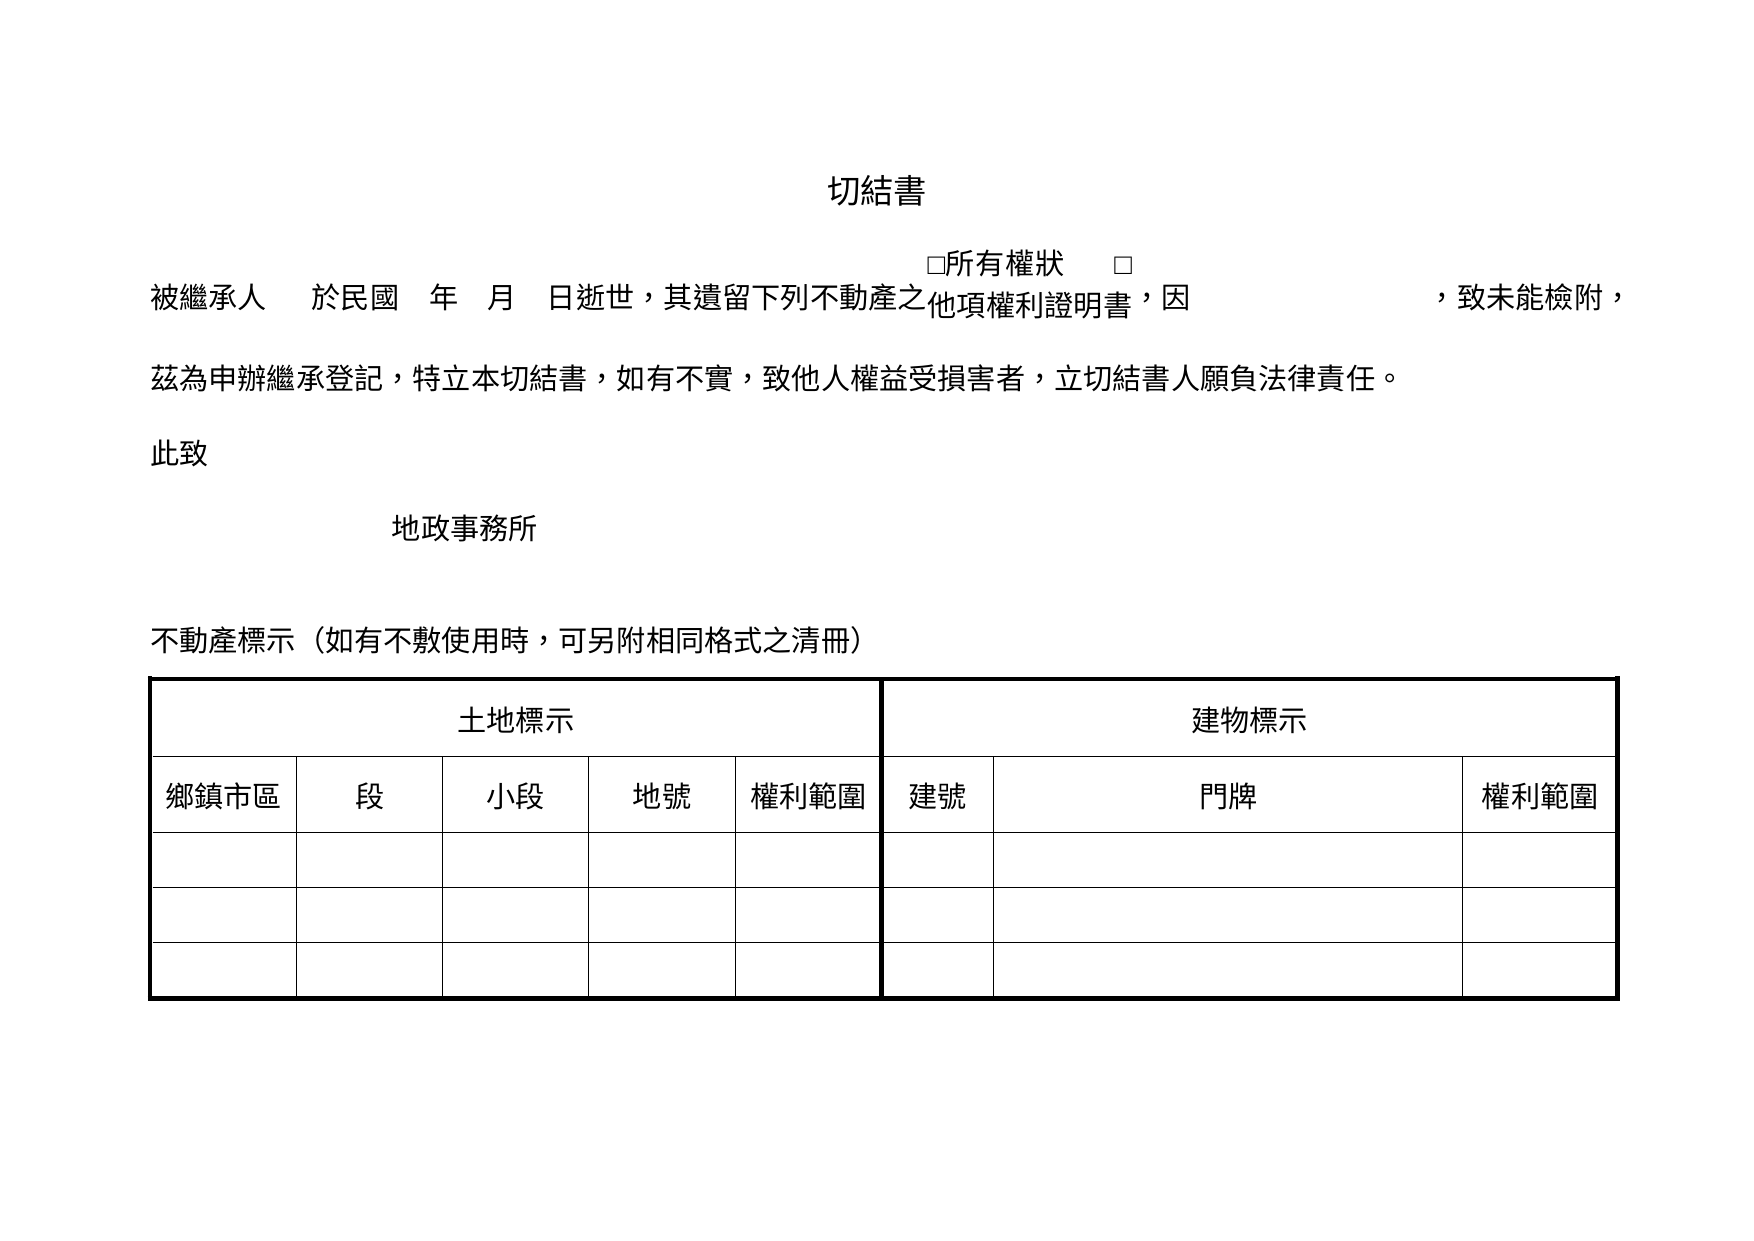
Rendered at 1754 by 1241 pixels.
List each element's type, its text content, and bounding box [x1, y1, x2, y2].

text 切結書 [150, 151, 1604, 226]
table_cell [297, 888, 442, 941]
table_cell [736, 943, 879, 996]
table_cell [443, 888, 588, 941]
table_cell 小段 [443, 757, 588, 832]
table_cell [994, 943, 1462, 996]
text 不動產標示（如有不敷使用時，可另附相同格式之清冊） [150, 601, 1604, 676]
table_cell 門牌 [994, 757, 1462, 832]
table_cell [884, 833, 993, 887]
table_cell [994, 833, 1462, 887]
table_cell [152, 888, 296, 941]
table_cell [1463, 833, 1615, 887]
table_cell 鄉鎮市區 [152, 757, 296, 832]
table_cell 建號 [884, 757, 993, 832]
table_cell [884, 888, 993, 941]
table_cell [297, 833, 442, 887]
table_cell [1463, 888, 1615, 941]
table_cell [589, 943, 735, 996]
table_cell 地號 [589, 757, 735, 832]
text 被繼承人 於民國 年 月 日逝世，其遺留下列不動產之□所有權狀 □他項權利證明書，因 ，致未能檢附，茲為申辦繼承登記，特立本切結書，如有不實，致他人權益受損害者，立切結書人願負法律責任。 [150, 226, 1604, 414]
table_cell [736, 833, 879, 887]
table_header 土地標示 [152, 681, 879, 756]
table_cell [297, 943, 442, 996]
table_cell [736, 888, 879, 941]
table_cell [884, 943, 993, 996]
table_cell 權利範圍 [736, 757, 879, 832]
text 地政事務所 [187, 489, 1604, 564]
table_cell [1463, 943, 1615, 996]
table_cell [443, 833, 588, 887]
table_cell 權利範圍 [1463, 757, 1615, 832]
table_cell [589, 888, 735, 941]
table_header 建物標示 [884, 681, 1615, 756]
table_cell [589, 833, 735, 887]
table_cell [152, 833, 296, 887]
table_cell [443, 943, 588, 996]
text 此致 [150, 414, 1604, 489]
table_cell [994, 888, 1462, 941]
table_cell [152, 943, 296, 996]
table_cell 段 [297, 757, 442, 832]
